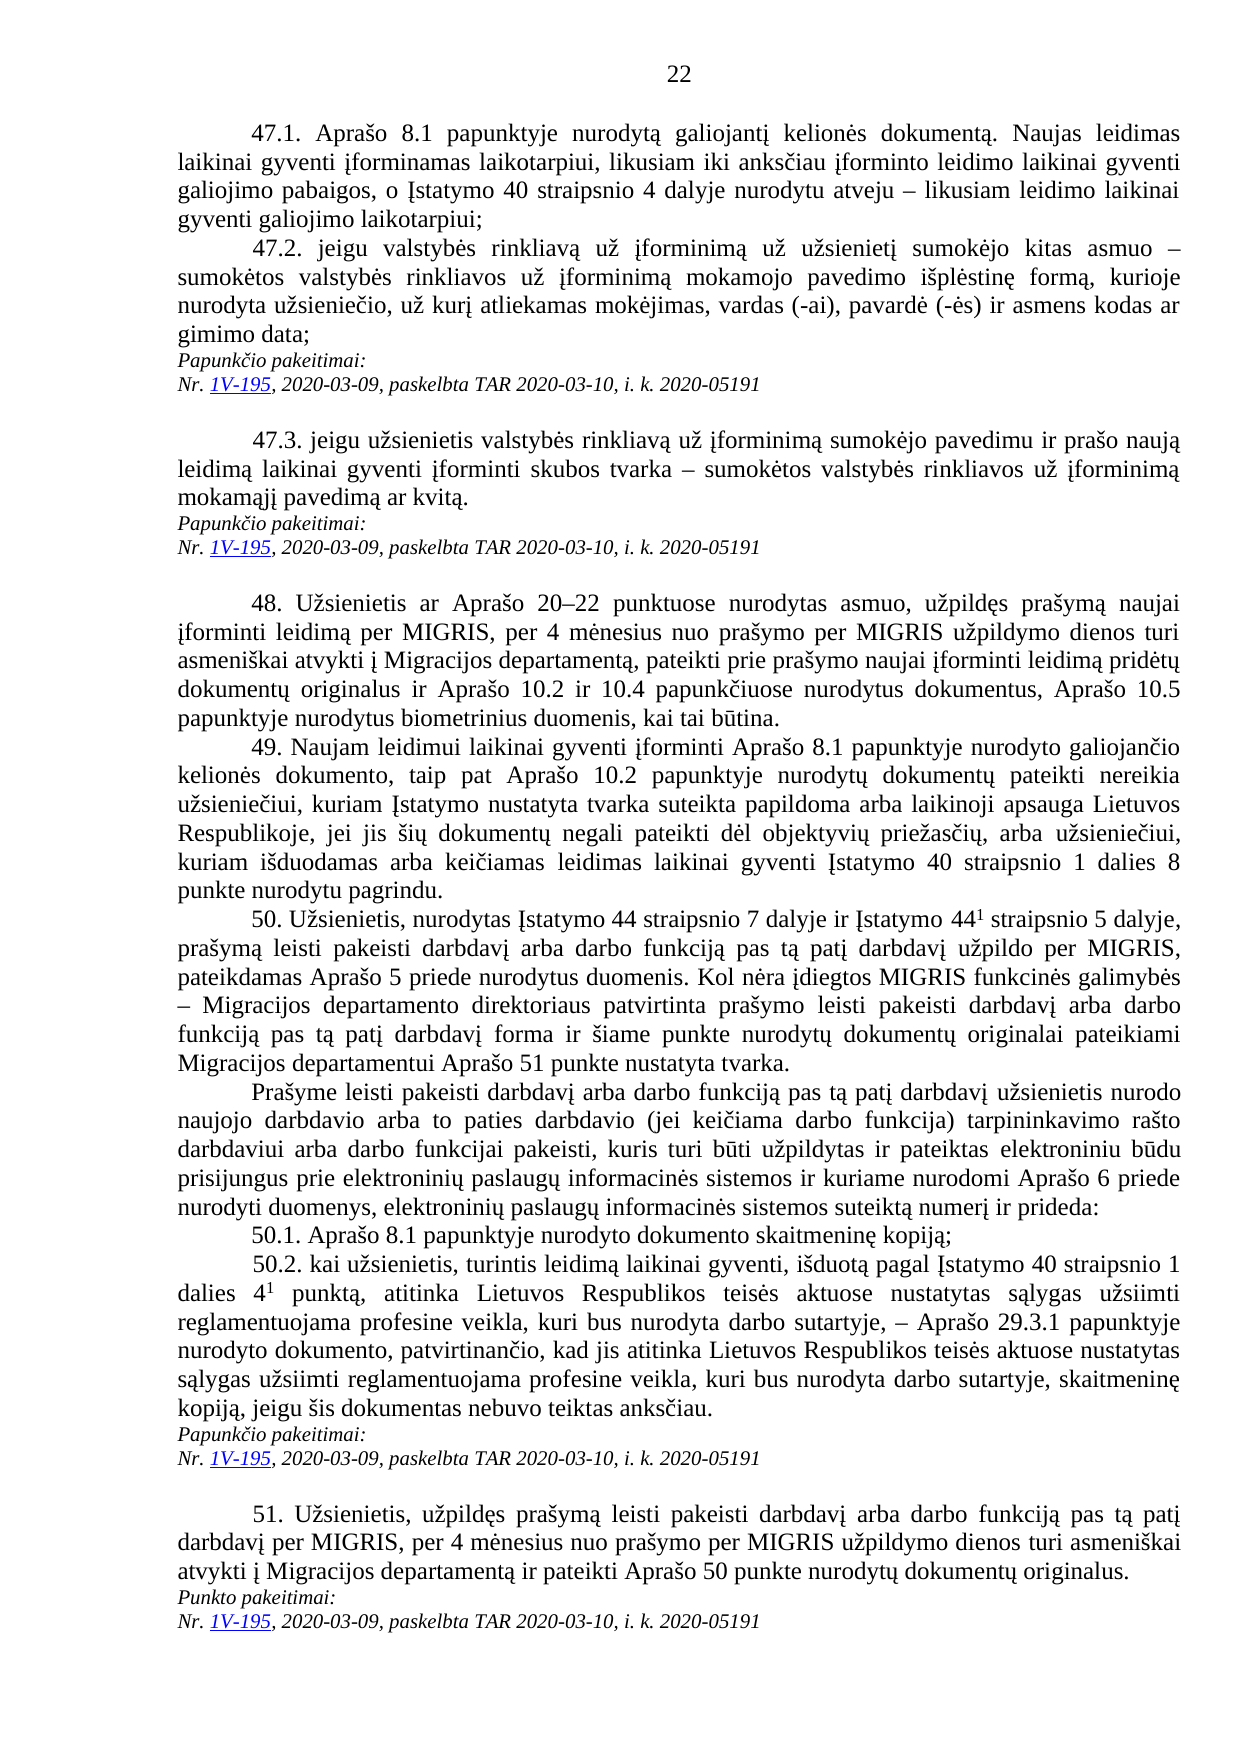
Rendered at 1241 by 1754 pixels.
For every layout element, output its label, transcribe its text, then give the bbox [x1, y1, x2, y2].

text 48. Užsienietis ar Aprašo 20–22 punktuose nurodytas asmuo, užpildęs prašymą naujai įforminti leidimą per MIGRIS, per 4 mėnesius nuo prašymo per MIGRIS užpildymo dienos turi asmeniškai atvykti į Migracijos departamentą, pateikti prie prašymo naujai įforminti leidimą pridėtų dokumentų originalus ir Aprašo 10.2 ir 10.4 papunkčiuose nurodytus dokumentus, Aprašo 10.5 papunktyje nurodytus biometrinius duomenis, kai tai būtina. [177, 588, 1181, 732]
text Prašyme leisti pakeisti darbdavį arba darbo funkciją pas tą patį darbdavį užsienietis nurodo naujojo darbdavio arba to paties darbdavio (jei keičiama darbo funkcija) tarpininkavimo rašto darbdaviui arba darbo funkcijai pakeisti, kuris turi būti užpildytas ir pateiktas elektroniniu būdu prisijungus prie elektroninių paslaugų informacinės sistemos ir kuriame nurodomi Aprašo 6 priede nurodyti duomenys, elektroninių paslaugų informacinės sistemos suteiktą numerį ir prideda: [177, 1077, 1181, 1221]
text Nr. 1V-195, 2020-03-09, paskelbta TAR 2020-03-10, i. k. 2020-05191 [177, 372, 1181, 396]
text Papunkčio pakeitimai: [177, 348, 1181, 372]
text Nr. 1V-195, 2020-03-09, paskelbta TAR 2020-03-10, i. k. 2020-05191 [177, 1446, 1181, 1470]
text Punkto pakeitimai: [177, 1585, 1181, 1609]
text 47.2. jeigu valstybės rinkliavą už įforminimą už užsienietį sumokėjo kitas asmuo – sumokėtos valstybės rinkliavos už įforminimą mokamojo pavedimo išplėstinę formą, kurioje nurodyta užsieniečio, už kurį atliekamas mokėjimas, vardas (-ai), pavardė (-ės) ir asmens kodas ar gimimo data; [177, 233, 1181, 348]
text Papunkčio pakeitimai: [177, 1422, 1181, 1446]
text Nr. 1V-195, 2020-03-09, paskelbta TAR 2020-03-10, i. k. 2020-05191 [177, 1609, 1181, 1633]
text 50.1. Aprašo 8.1 papunktyje nurodyto dokumento skaitmeninę kopiją; [177, 1221, 1181, 1249]
text Papunkčio pakeitimai: [177, 511, 1181, 535]
text 50. Užsienietis, nurodytas Įstatymo 44 straipsnio 7 dalyje ir Įstatymo 441 straipsnio 5 dalyje, prašymą leisti pakeisti darbdavį arba darbo funkciją pas tą patį darbdavį užpildo per MIGRIS, pateikdamas Aprašo 5 priede nurodytus duomenis. Kol nėra įdiegtos MIGRIS funkcinės galimybės – Migracijos departamento direktoriaus patvirtinta prašymo leisti pakeisti darbdavį arba darbo funkciją pas tą patį darbdavį forma ir šiame punkte nurodytų dokumentų originalai pateikiami Migracijos departamentui Aprašo 51 punkte nustatyta tvarka. [177, 904, 1181, 1077]
text 49. Naujam leidimui laikinai gyventi įforminti Aprašo 8.1 papunktyje nurodyto galiojančio kelionės dokumento, taip pat Aprašo 10.2 papunktyje nurodytų dokumentų pateikti nereikia užsieniečiui, kuriam Įstatymo nustatyta tvarka suteikta papildoma arba laikinoji apsauga Lietuvos Respublikoje, jei jis šių dokumentų negali pateikti dėl objektyvių priežasčių, arba užsieniečiui, kuriam išduodamas arba keičiamas leidimas laikinai gyventi Įstatymo 40 straipsnio 1 dalies 8 punkte nurodytu pagrindu. [177, 732, 1181, 904]
text 50.2. kai užsienietis, turintis leidimą laikinai gyventi, išduotą pagal Įstatymo 40 straipsnio 1 dalies 41 punktą, atitinka Lietuvos Respublikos teisės aktuose nustatytas sąlygas užsiimti reglamentuojama profesine veikla, kuri bus nurodyta darbo sutartyje, – Aprašo 29.3.1 papunktyje nurodyto dokumento, patvirtinančio, kad jis atitinka Lietuvos Respublikos teisės aktuose nustatytas sąlygas užsiimti reglamentuojama profesine veikla, kuri bus nurodyta darbo sutartyje, skaitmeninę kopiją, jeigu šis dokumentas nebuvo teiktas anksčiau. [177, 1249, 1181, 1422]
text 47.1. Aprašo 8.1 papunktyje nurodytą galiojantį kelionės dokumentą. Naujas leidimas laikinai gyventi įforminamas laikotarpiui, likusiam iki anksčiau įforminto leidimo laikinai gyventi galiojimo pabaigos, o Įstatymo 40 straipsnio 4 dalyje nurodytu atveju – likusiam leidimo laikinai gyventi galiojimo laikotarpiui; [177, 118, 1181, 233]
text 51. Užsienietis, užpildęs prašymą leisti pakeisti darbdavį arba darbo funkciją pas tą patį darbdavį per MIGRIS, per 4 mėnesius nuo prašymo per MIGRIS užpildymo dienos turi asmeniškai atvykti į Migracijos departamentą ir pateikti Aprašo 50 punkte nurodytų dokumentų originalus. [177, 1499, 1181, 1585]
text Nr. 1V-195, 2020-03-09, paskelbta TAR 2020-03-10, i. k. 2020-05191 [177, 535, 1181, 559]
text 47.3. jeigu užsienietis valstybės rinkliavą už įforminimą sumokėjo pavedimu ir prašo naują leidimą laikinai gyventi įforminti skubos tvarka – sumokėtos valstybės rinkliavos už įforminimą mokamąjį pavedimą ar kvitą. [177, 425, 1181, 511]
